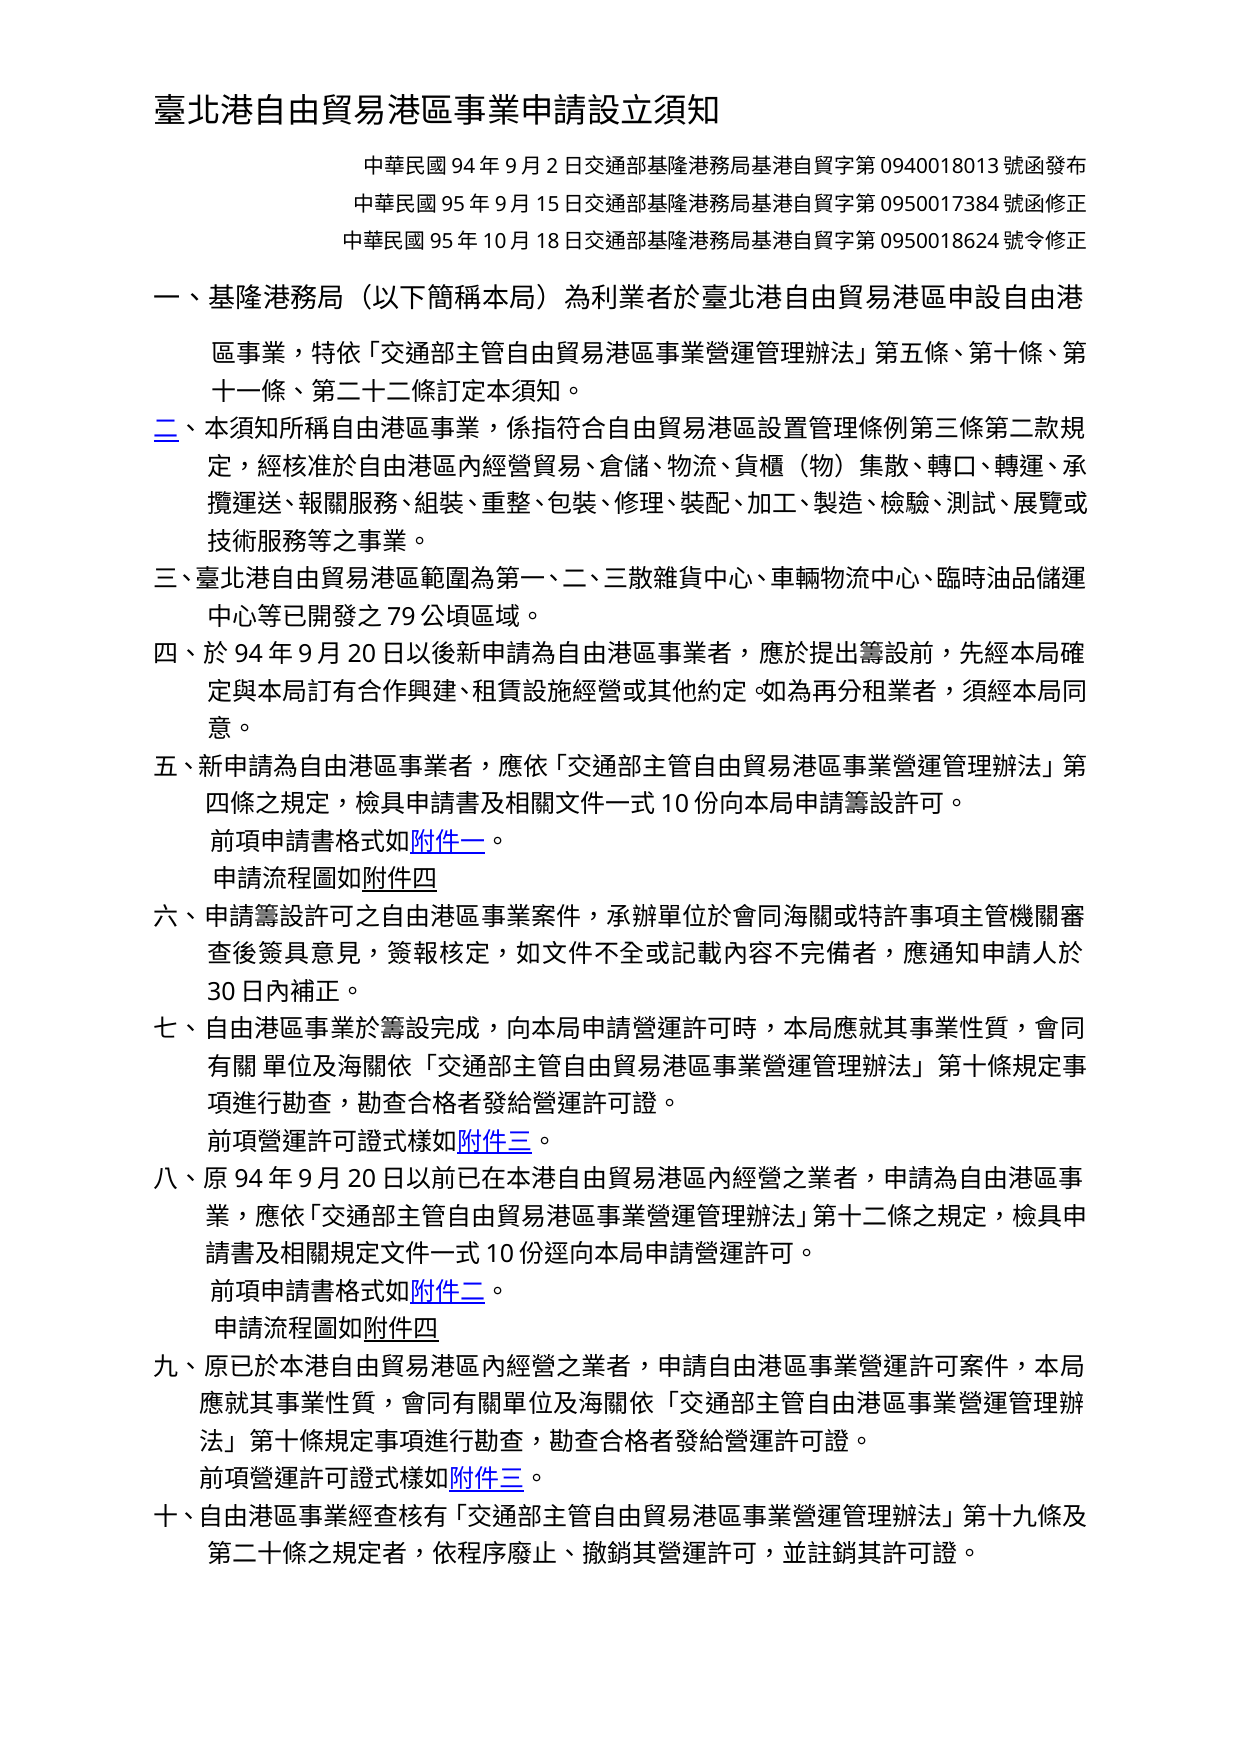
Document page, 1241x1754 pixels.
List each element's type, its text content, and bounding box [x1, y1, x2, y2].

text 二、本須知所稱自由港區事業，係指符合自由貿易港區設置管理條例第三條第二款規定，經核准於自由港區內經營貿易、倉儲、物流、貨櫃（物）集散、轉口、轉運、承攬運送、報關服務、組裝、重整、包裝、修理、裝配、加工、製造、檢驗、測試、展覽或技術服務等之事業。 [153, 408, 1087, 558]
text 前項申請書格式如附件二。 [210, 1271, 1087, 1308]
text 中華民國95年10月18日交通部基隆港務局基港自貿字第0950018624號令修正 [153, 221, 1087, 258]
text 四、於94年9月20日以後新申請為自由港區事業者，應於提出籌設前，先經本局確定與本局訂有合作興建、租賃設施經營或其他約定。如為再分租業者，須經本局同意。 [153, 633, 1087, 746]
text 三、臺北港自由貿易港區範圍為第一、二、三散雜貨中心、車輛物流中心、臨時油品儲運中心等已開發之79公頃區域。 [153, 558, 1087, 633]
text 五、新申請為自由港區事業者，應依「交通部主管自由貿易港區事業營運管理辦法」第四條之規定，檢具申請書及相關文件一式10份向本局申請籌設許可。 [153, 746, 1087, 821]
text 九、原已於本港自由貿易港區內經營之業者，申請自由港區事業營運許可案件，本局應就其事業性質，會同有關單位及海關依「交通部主管自由港區事業營運管理辦法」第十條規定事項進行勘查，勘查合格者發給營運許可證。 前項營運許可證式樣如附件三。 [153, 1346, 1087, 1496]
text 中華民國94年 9月 2 日交通部基隆港務局基港自貿字第0940018013號函發布 [153, 146, 1087, 183]
text 十、自由港區事業經查核有「交通部主管自由貿易港區事業營運管理辦法」第十九條及第二十條之規定者，依程序廢止、撤銷其營運許可，並註銷其許可證。 [153, 1496, 1087, 1571]
text 申請流程圖如附件四 [207, 858, 1087, 896]
text 一、基隆港務局（以下簡稱本局）為利業者於臺北港自由貿易港區申設自由港區事業，特依「交通部主管自由貿易港區事業營運管理辦法」第五條、第十條、第十一條、第二十二條訂定本須知。 [153, 258, 1087, 408]
text 前項申請書格式如附件一。 [210, 821, 1087, 858]
text 臺北港自由貿易港區事業申請設立須知 [153, 71, 1087, 146]
text 八、原94年9月20日以前已在本港自由貿易港區內經營之業者，申請為自由港區事業，應依「交通部主管自由貿易港區事業營運管理辦法」第十二條之規定，檢具申請書及相關規定文件一式10份逕向本局申請營運許可。 [153, 1158, 1087, 1271]
text 申請流程圖如附件四 [207, 1308, 1087, 1346]
text 七、自由港區事業於籌設完成，向本局申請營運許可時，本局應就其事業性質，會同有關 單位及海關依「交通部主管自由貿易港區事業營運管理辦法」第十條規定事項進行勘查，勘查合格者發給營運許可證。 前項營運許可證式樣如附件三。 [153, 1008, 1087, 1158]
text 中華民國95年 9月15日交通部基隆港務局基港自貿字第0950017384號函修正 [153, 183, 1087, 221]
text 六、申請籌設許可之自由港區事業案件，承辦單位於會同海關或特許事項主管機關審查後簽具意見，簽報核定，如文件不全或記載內容不完備者，應通知申請人於30日內補正。 [153, 896, 1087, 1008]
